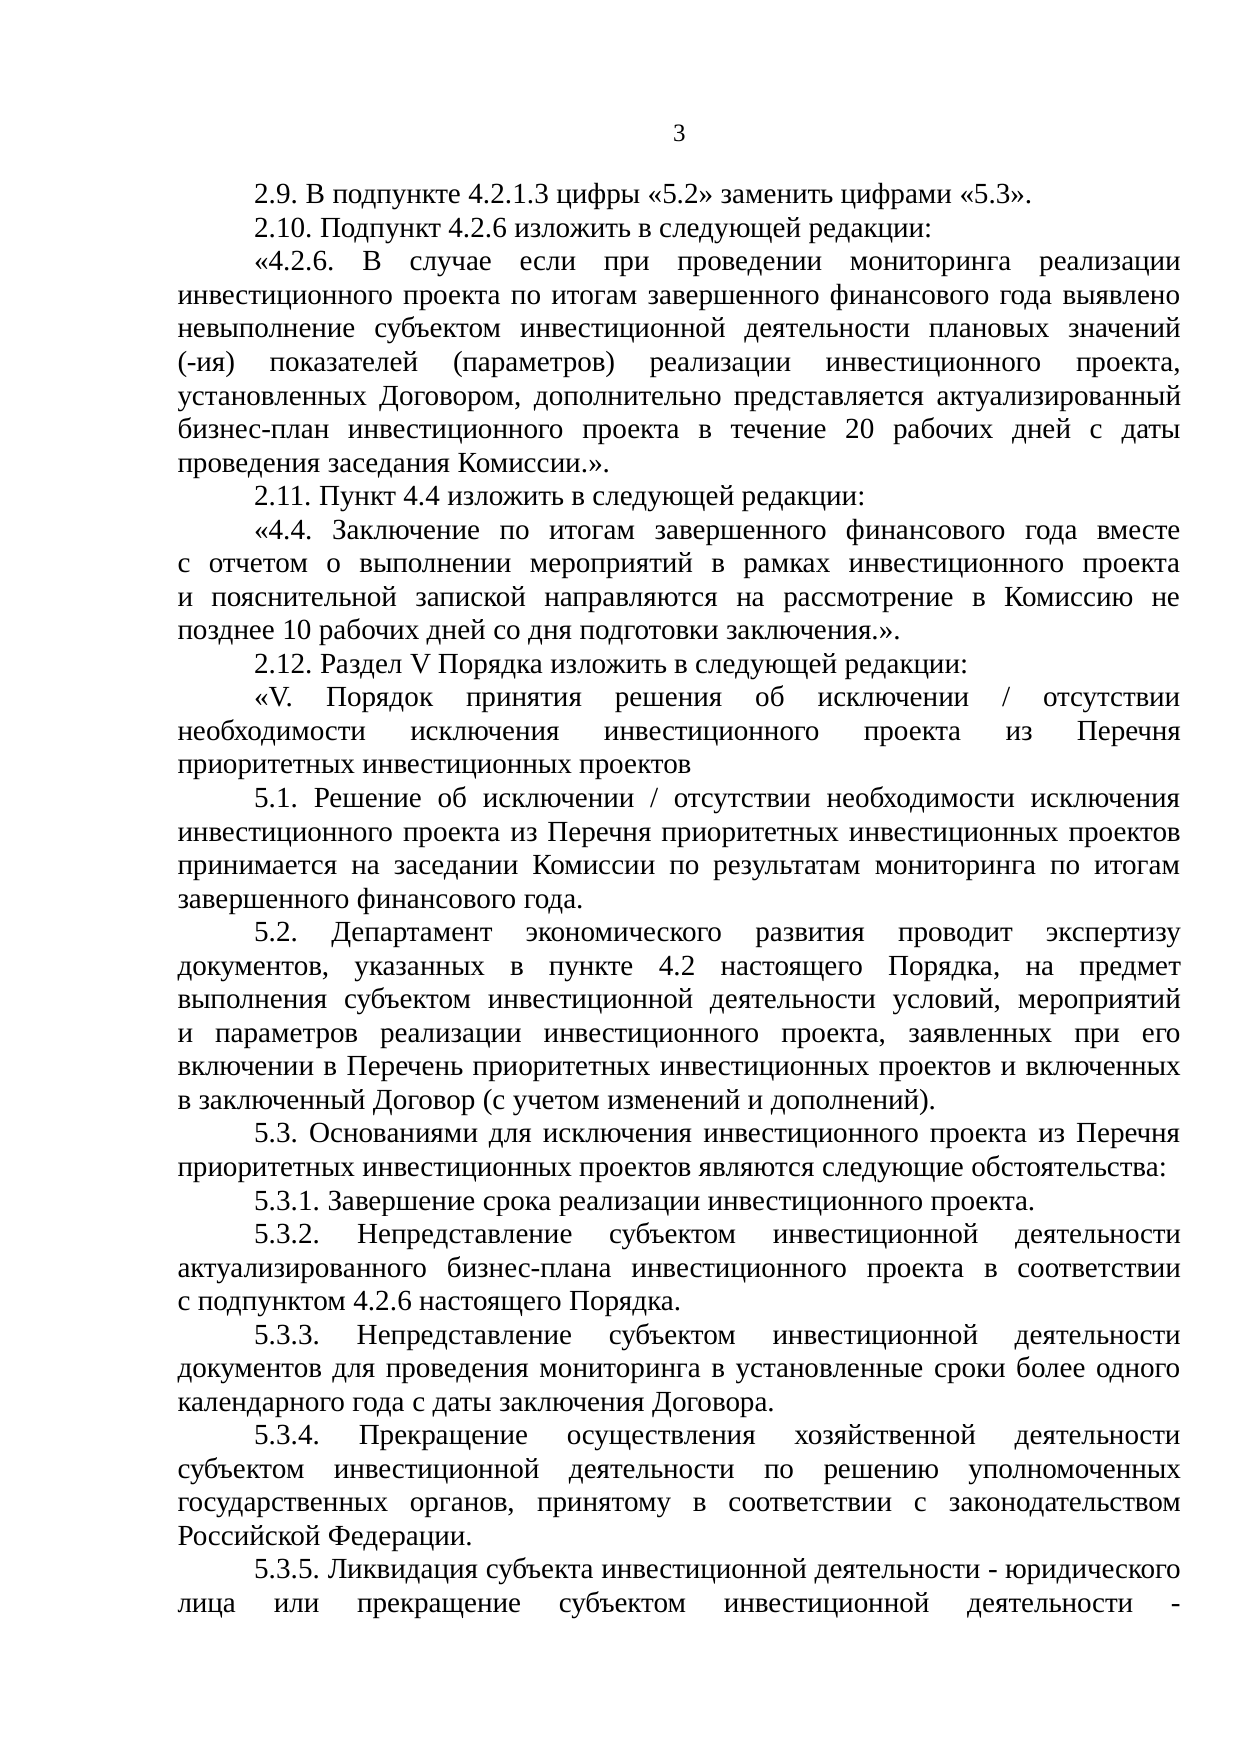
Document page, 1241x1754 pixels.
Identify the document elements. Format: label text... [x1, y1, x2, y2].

text «4.4. Заключение по итогам завершенного финансового года вместе с отчетом о выполнении мероприятий в рамках инвестиционного проекта и пояснительной запиской направляются на рассмотрение в Комиссию не позднее 10 рабочих дней со дня подготовки заключения.». [177, 512, 1181, 646]
text 5.3.5. Ликвидация субъекта инвестиционной деятельности - юридического лица или прекращение субъектом инвестиционной деятельности [177, 1552, 1181, 1619]
text 5.3.1. Завершение срока реализации инвестиционного проекта. [177, 1183, 1181, 1216]
text 2.12. Раздел V Порядка изложить в следующей редакции: [177, 646, 1181, 680]
text 5.1. Решение об исключении / отсутствии необходимости исключения инвестиционного проекта из Перечня приоритетных инвестиционных проектов принимается на заседании Комиссии по результатам мониторинга по итогам завершенного финансового года. [177, 780, 1181, 914]
text 5.3.4. Прекращение осуществления хозяйственной деятельности субъектом инвестиционной деятельности по решению уполномоченных государственных органов, принятому в соответствии с законодательством Российской Федерации. [177, 1418, 1181, 1552]
text 5.3. Основаниями для исключения инвестиционного проекта из Перечня приоритетных инвестиционных проектов являются следующие обстоятельства: [177, 1116, 1181, 1183]
text 5.3.2. Непредставление субъектом инвестиционной деятельности актуализированного бизнес-плана инвестиционного проекта в соответствии с подпунктом 4.2.6 настоящего Порядка. [177, 1216, 1181, 1317]
text 5.3.3. Непредставление субъектом инвестиционной деятельности документов для проведения мониторинга в установленные сроки более одного календарного года с даты заключения Договора. [177, 1317, 1181, 1418]
text «4.2.6. В случае если при проведении мониторинга реализации инвестиционного проекта по итогам завершенного финансового года выявлено невыполнение субъектом инвестиционной деятельности плановых значений (-ия) показателей (параметров) реализации инвестиционного проекта, установленных Договором, дополнительно представляется актуализированный бизнес-план инвестиционного проекта в течение 20 рабочих дней с даты проведения заседания Комиссии.». [177, 244, 1181, 478]
text 5.2. Департамент экономического развития проводит экспертизу документов, указанных в пункте 4.2 настоящего Порядка, на предмет выполнения субъектом инвестиционной деятельности условий, мероприятий и параметров реализации инвестиционного проекта, заявленных при его включении в Перечень приоритетных инвестиционных проектов и включенных в заключенный Договор (с учетом изменений и дополнений). [177, 914, 1181, 1116]
text 2.9. В подпункте 4.2.1.3 цифры «5.2» заменить цифрами «5.3». [177, 177, 1181, 210]
text 2.11. Пункт 4.4 изложить в следующей редакции: [177, 478, 1181, 512]
text 2.10. Подпункт 4.2.6 изложить в следующей редакции: [177, 210, 1181, 244]
text «V. Порядок принятия решения об исключении / отсутствии необходимости исключения инвестиционного проекта из Перечня приоритетных инвестиционных проектов [177, 680, 1181, 780]
